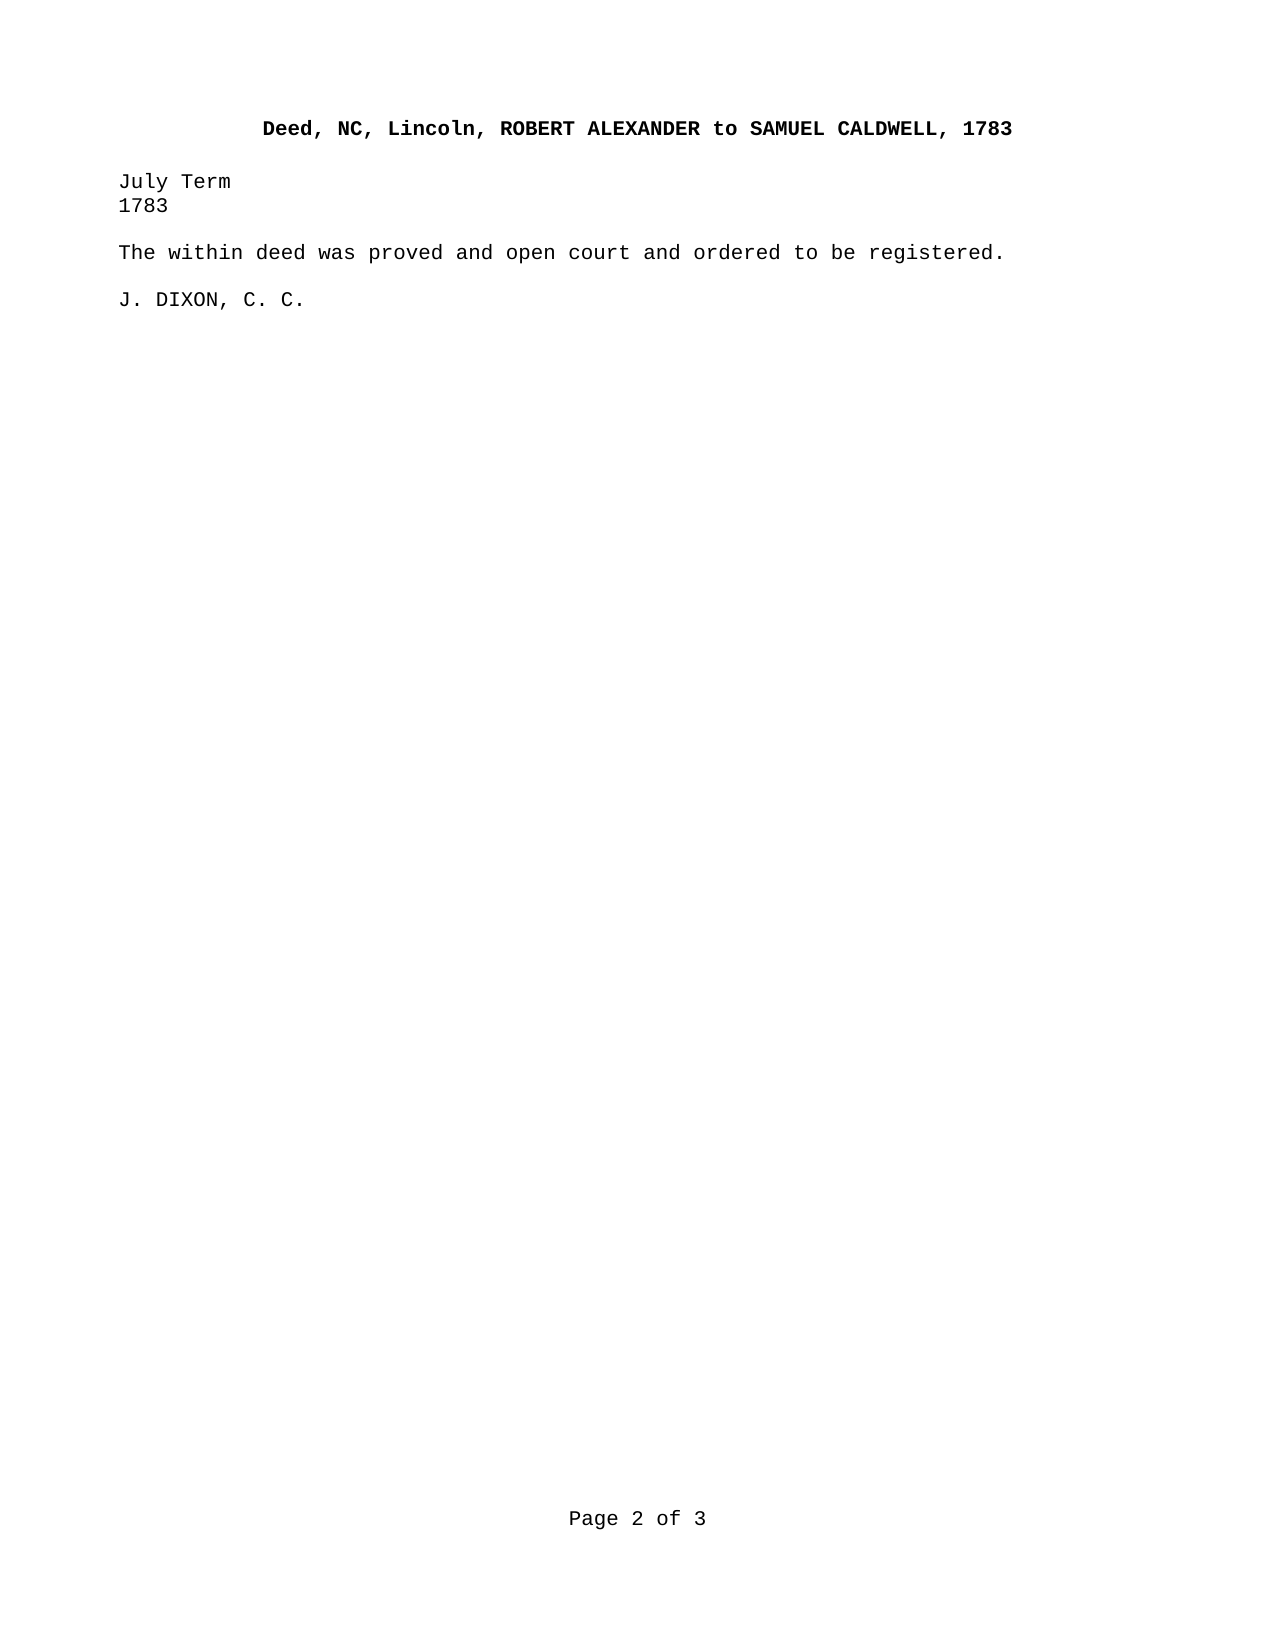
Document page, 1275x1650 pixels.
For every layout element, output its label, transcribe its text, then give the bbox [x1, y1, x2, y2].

text J. DIXON, C. C. [118, 289, 1157, 313]
text July Term [118, 171, 1157, 195]
text 1783 [118, 195, 1157, 218]
text The within deed was proved and open court and ordered to be registered. [118, 242, 1157, 266]
